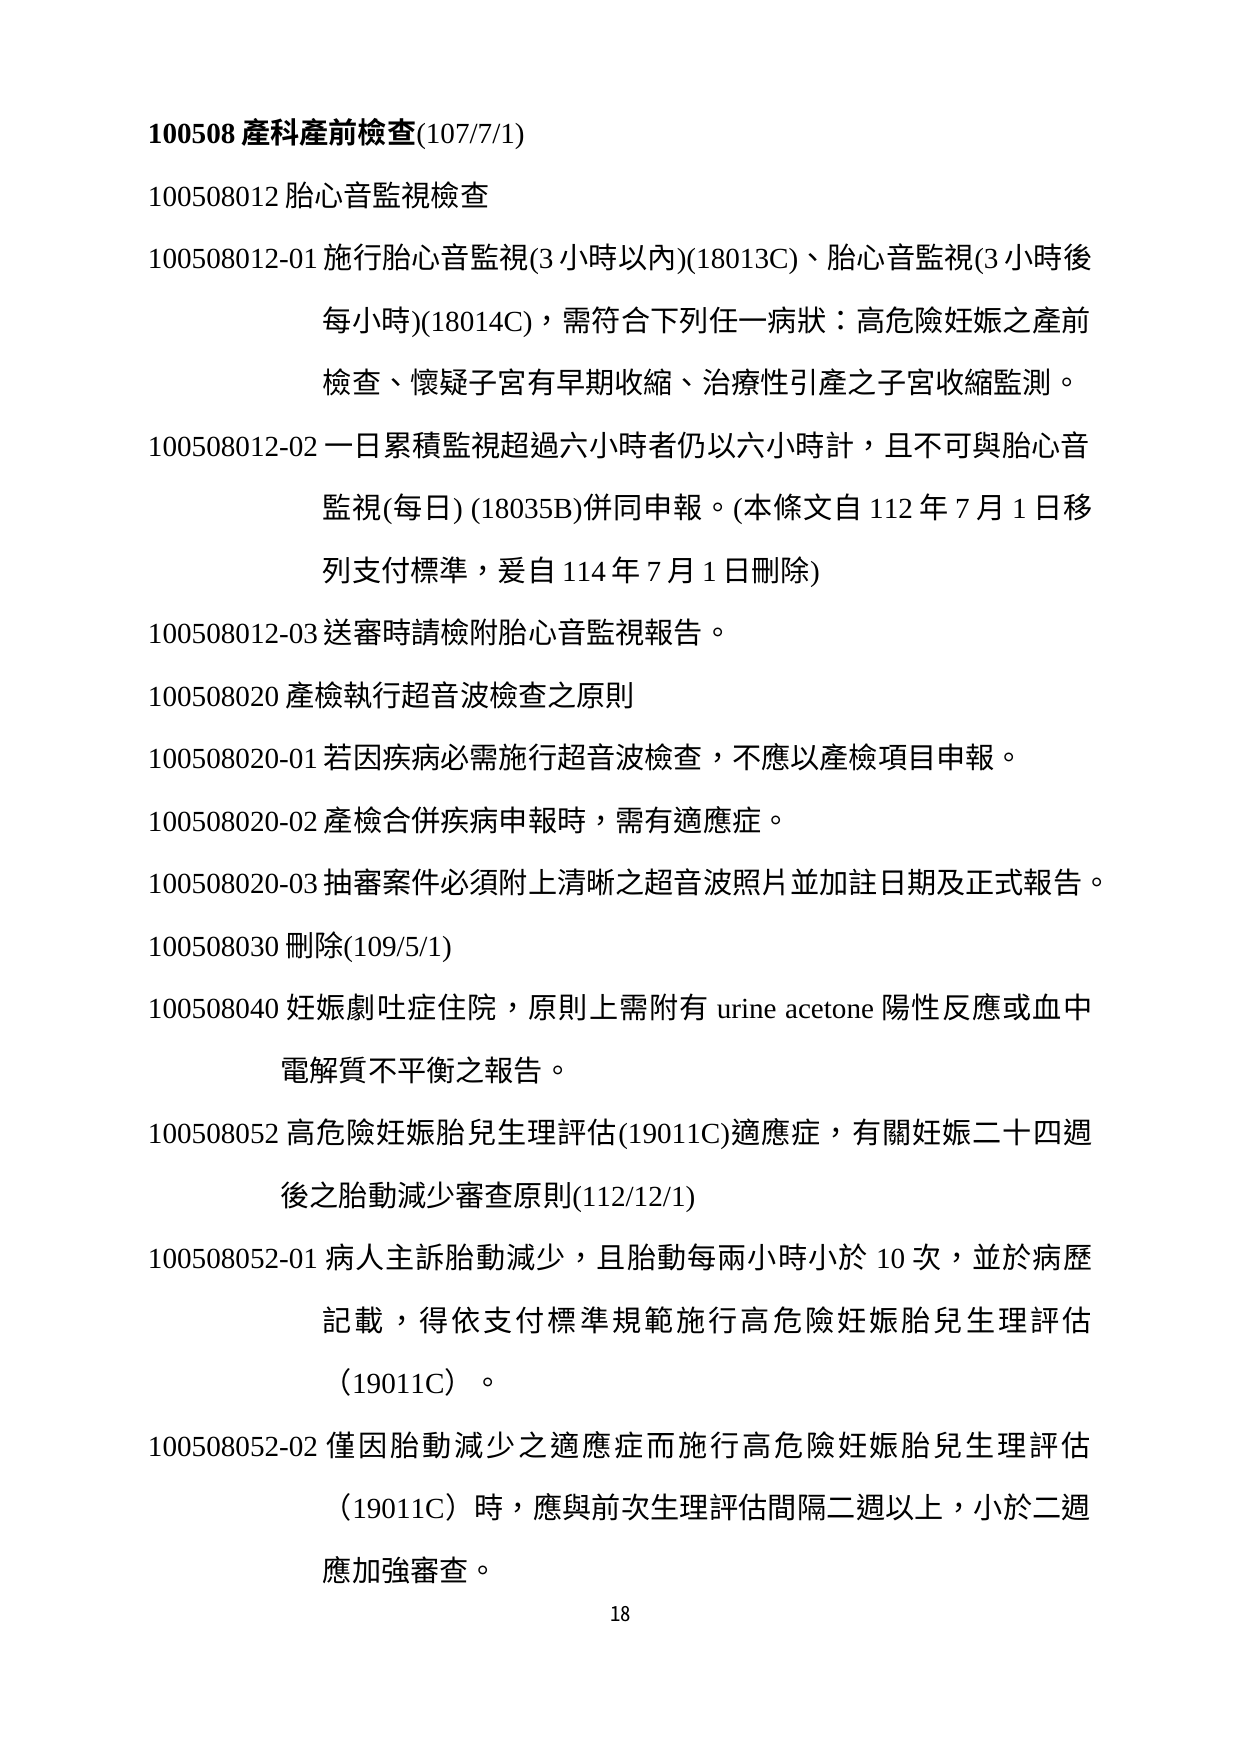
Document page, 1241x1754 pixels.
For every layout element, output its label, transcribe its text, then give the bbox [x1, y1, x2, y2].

text 100508040妊娠劇吐症住院，原則上需附有urine acetone陽性反應或血中電解質不平衡之報告。 [148, 964, 1092, 1089]
text 100508012胎心音監視檢查 [148, 152, 1092, 214]
text 100508030刪除(109/5/1) [148, 902, 1092, 964]
text 100508020產檢執行超音波檢查之原則 [148, 652, 1092, 714]
text 100508012-03送審時請檢附胎心音監視報告。 [148, 589, 1092, 652]
text 100508020-02產檢合併疾病申報時，需有適應症。 [148, 777, 1092, 839]
text 100508產科產前檢查(107/7/1) [148, 89, 1092, 152]
text 100508020-01若因疾病必需施行超音波檢查，不應以產檢項目申報。 [148, 714, 1092, 777]
text 100508020-03抽審案件必須附上清晰之超音波照片並加註日期及正式報告。 [148, 839, 1092, 902]
text 100508012-02一日累積監視超過六小時者仍以六小時計，且不可與胎心音監視(每日) (18035B)併同申報。(本條文自112年7月1日移列支付標準，爰自114年7月1日刪除) [148, 402, 1092, 589]
text 100508052高危險妊娠胎兒生理評估(19011C)適應症，有關妊娠二十四週後之胎動減少審查原則(112/12/1) [148, 1089, 1092, 1214]
text 100508052-02僅因胎動減少之適應症而施行高危險妊娠胎兒生理評估（19011C）時，應與前次生理評估間隔二週以上，小於二週應加強審查。 [148, 1402, 1092, 1589]
text 100508012-01施行胎心音監視(3小時以內)(18013C)、胎心音監視(3小時後每小時)(18014C)，需符合下列任一病狀：高危險妊娠之產前檢查、懷疑子宮有早期收縮、治療性引產之子宮收縮監測。 [148, 214, 1092, 402]
text 100508052-01病人主訴胎動減少，且胎動每兩小時小於10次，並於病歷記載，得依支付標準規範施行高危險妊娠胎兒生理評估（19011C）。 [148, 1214, 1092, 1402]
